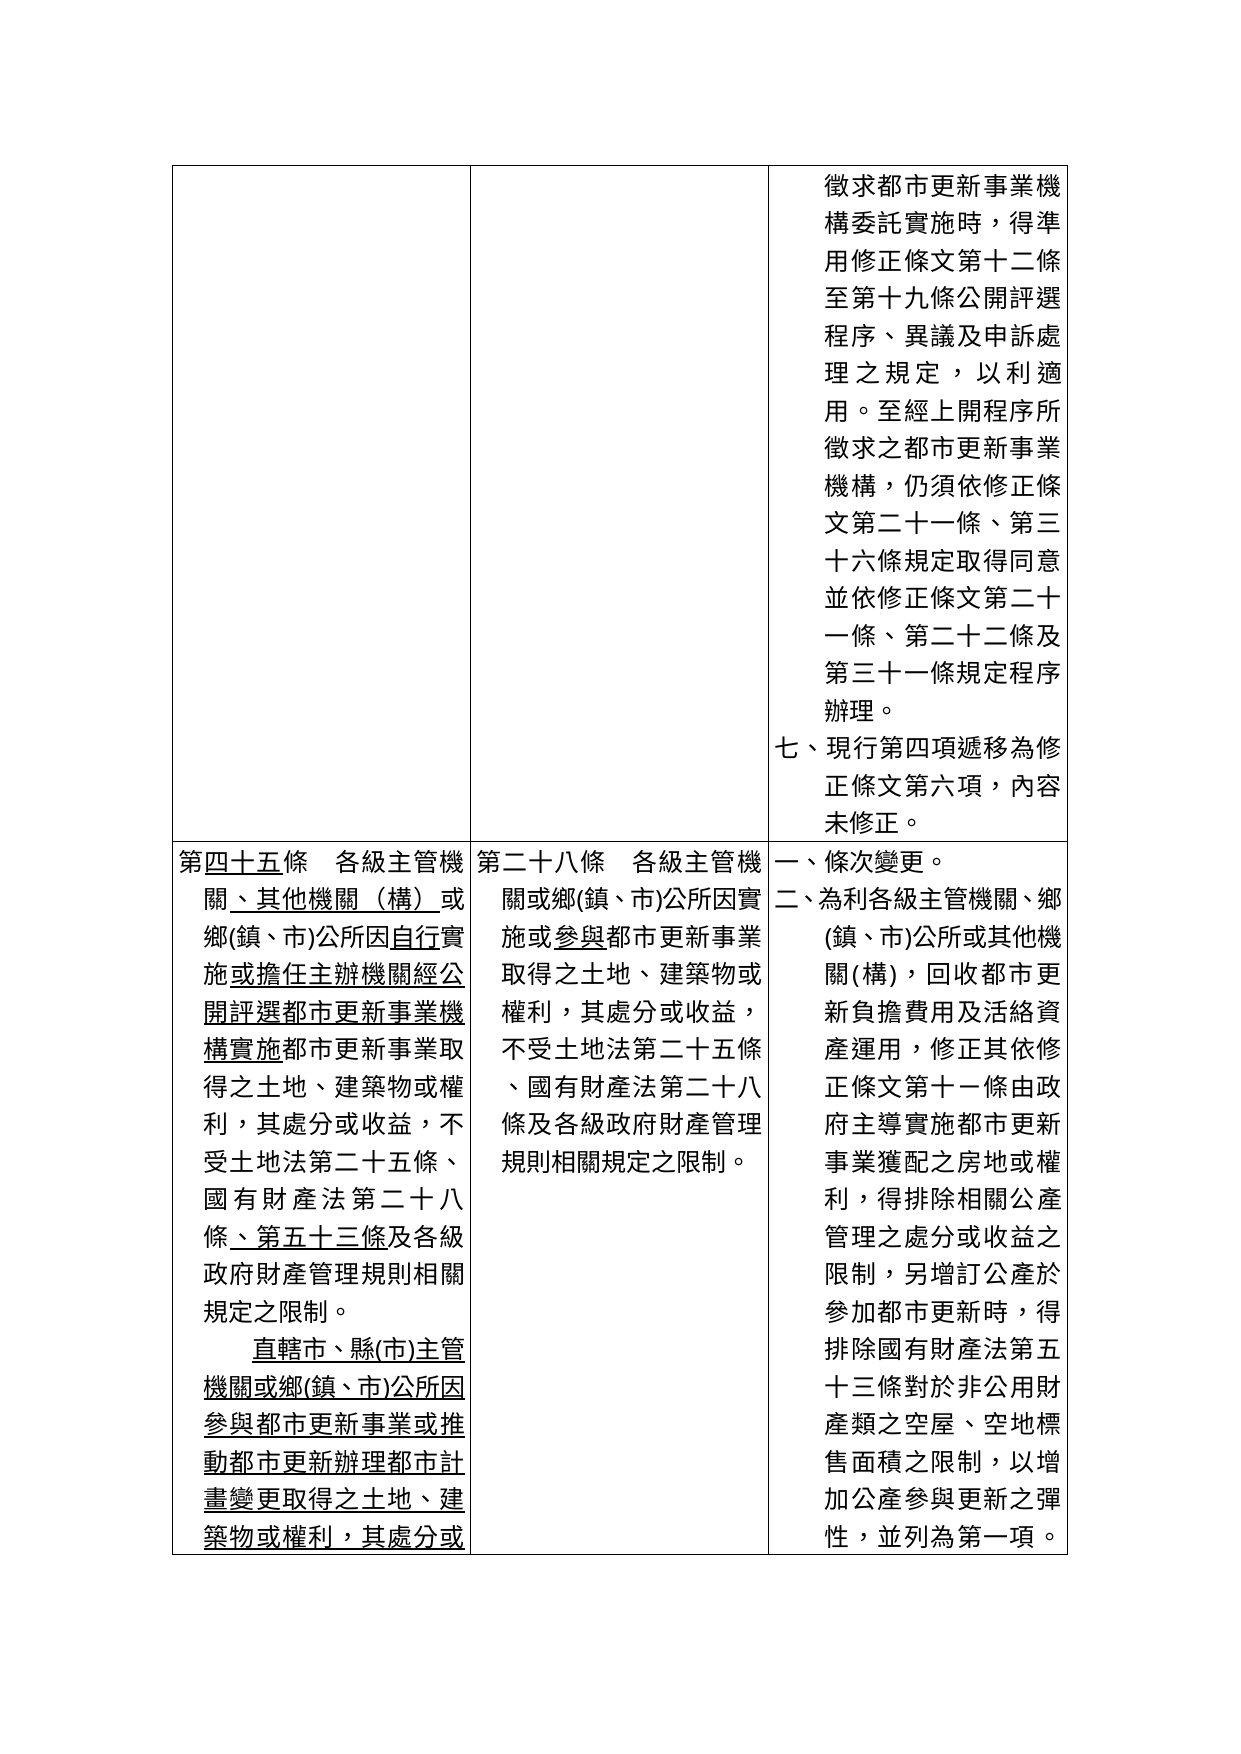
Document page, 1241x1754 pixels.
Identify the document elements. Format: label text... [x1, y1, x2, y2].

table_cell 第四十五條 各級主管機關、其他機關（構）或鄉(鎮、市)公所因自行實施或擔任主辦機關經公開評選都市更新事業機構實施都市更新事業取得之土地、建築物或權利，其處分或收益，不受土地法第二十五條、國有財產法第二十八條、第五十三條及各級政府財產管理規則相關規定之限制。 直轄市、縣(市)主管機關或鄉(鎮、市)公所因參與都市更新事業或推動都市更新辦理都市計畫變更取得之土地、建築物或權利，其處分或 [173, 842, 470, 1554]
table_cell [471, 166, 768, 841]
table_cell 第二十八條 各級主管機關或鄉(鎮、市)公所因實施或參與都市更新事業取得之土地、建築物或權利，其處分或收益，不受土地法第二十五條、國有財產法第二十八條及各級政府財產管理規則相關規定之限制。 [471, 842, 768, 1554]
table_cell 徵求都市更新事業機構委託實施時，得準用修正條文第十二條至第十九條公開評選程序、異議及申訴處理之規定，以利適用。至經上開程序所徵求之都市更新事業機構，仍須依修正條文第二十一條、第三十六條規定取得同意並依修正條文第二十一條、第二十二條及第三十一條規定程序辦理。 七、現行第四項遞移為修正條文第六項，內容未修正。 [769, 166, 1067, 841]
table_cell [173, 166, 470, 841]
table_cell 一、條次變更。 二、為利各級主管機關、鄉(鎮、市)公所或其他機關(構)，回收都市更新負擔費用及活絡資產運用，修正其依修正條文第十ㄧ條由政府主導實施都市更新事業獲配之房地或權利，得排除相關公產管理之處分或收益之限制，另增訂公產於參加都市更新時，得排除國有財產法第五十三條對於非公用財產類之空屋、空地標售面積之限制，以增加公產參與更新之彈性，並列為第一項。 [769, 842, 1067, 1554]
